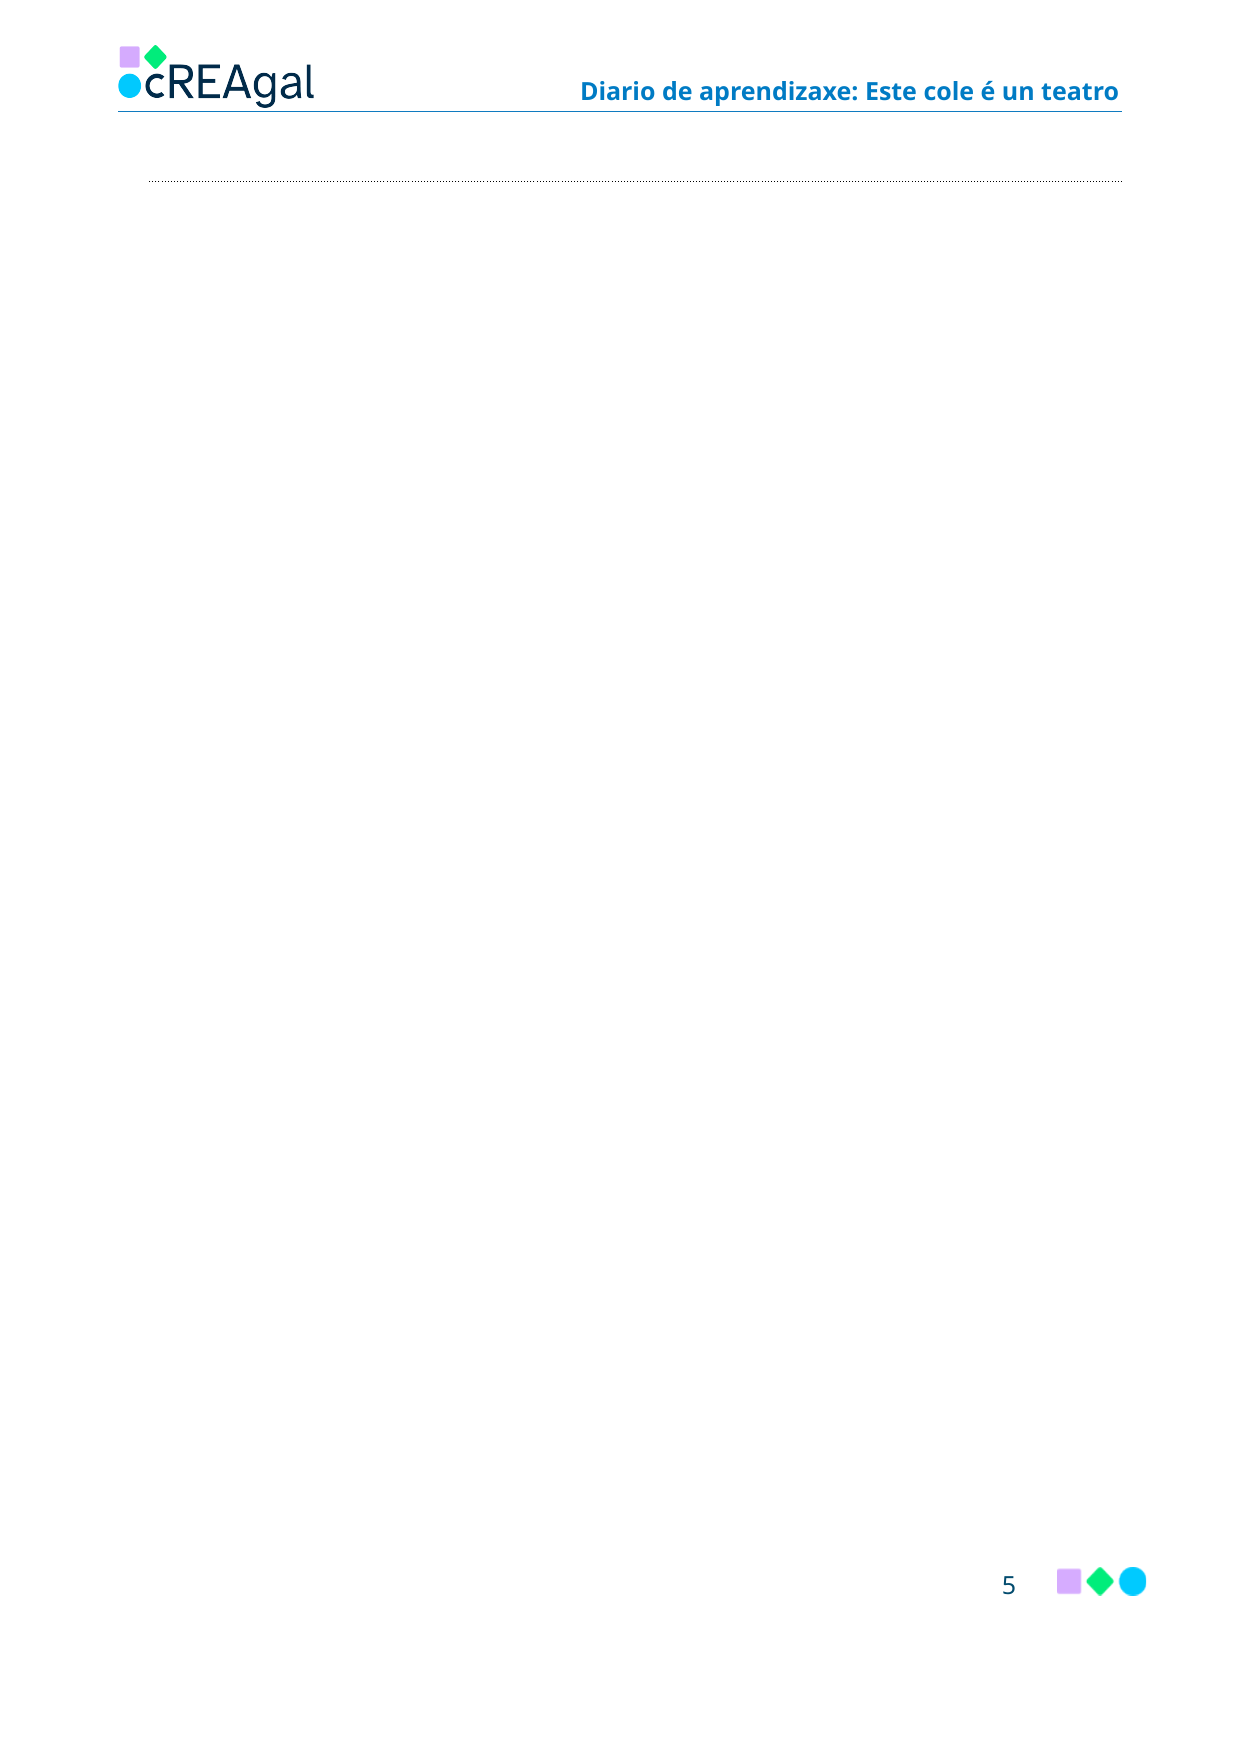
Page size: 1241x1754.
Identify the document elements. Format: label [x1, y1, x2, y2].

picture [1136, 1584, 1147, 1596]
table_cell [148, 135, 1122, 182]
picture [1137, 1567, 1147, 1578]
picture [118, 45, 314, 108]
picture [1057, 1567, 1130, 1596]
